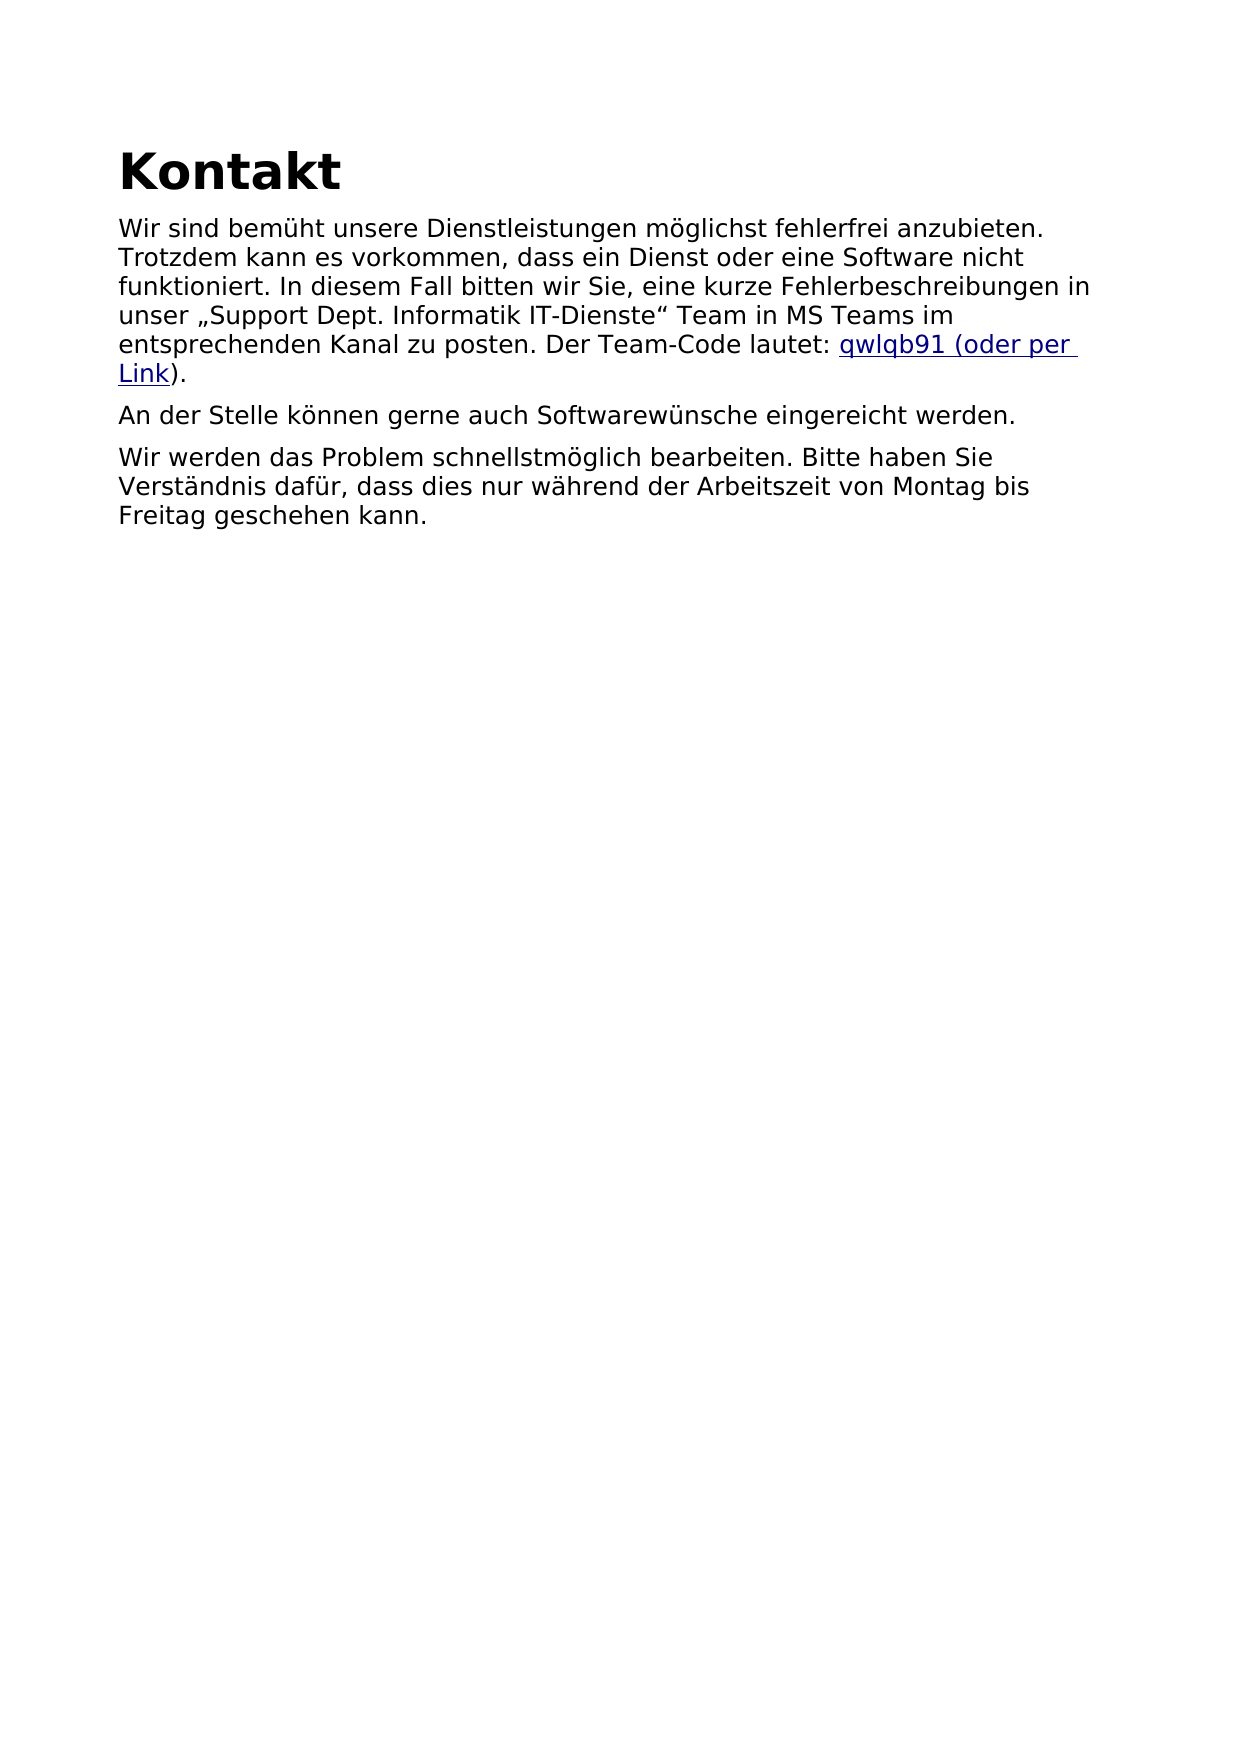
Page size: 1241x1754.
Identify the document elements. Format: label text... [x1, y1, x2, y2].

text Wir sind bemüht unsere Dienstleistungen möglichst fehlerfrei anzubieten. Trotzdem kann es vorkommen, dass ein Dienst oder eine Software nicht funktioniert. In diesem Fall bitten wir Sie, eine kurze Fehlerbeschreibungen in unser „Support Dept. Informatik IT-Dienste“ Team in MS Teams im entsprechenden Kanal zu posten. Der Team-Code lautet: qwlqb91 (oder per Link). [118, 214, 1122, 389]
text An der Stelle können gerne auch Softwarewünsche eingereicht werden. [118, 401, 1122, 431]
text Wir werden das Problem schnellstmöglich bearbeiten. Bitte haben Sie Verständnis dafür, dass dies nur während der Arbeitszeit von Montag bis Freitag geschehen kann. [118, 443, 1122, 531]
subtitle Kontakt [118, 143, 1122, 201]
